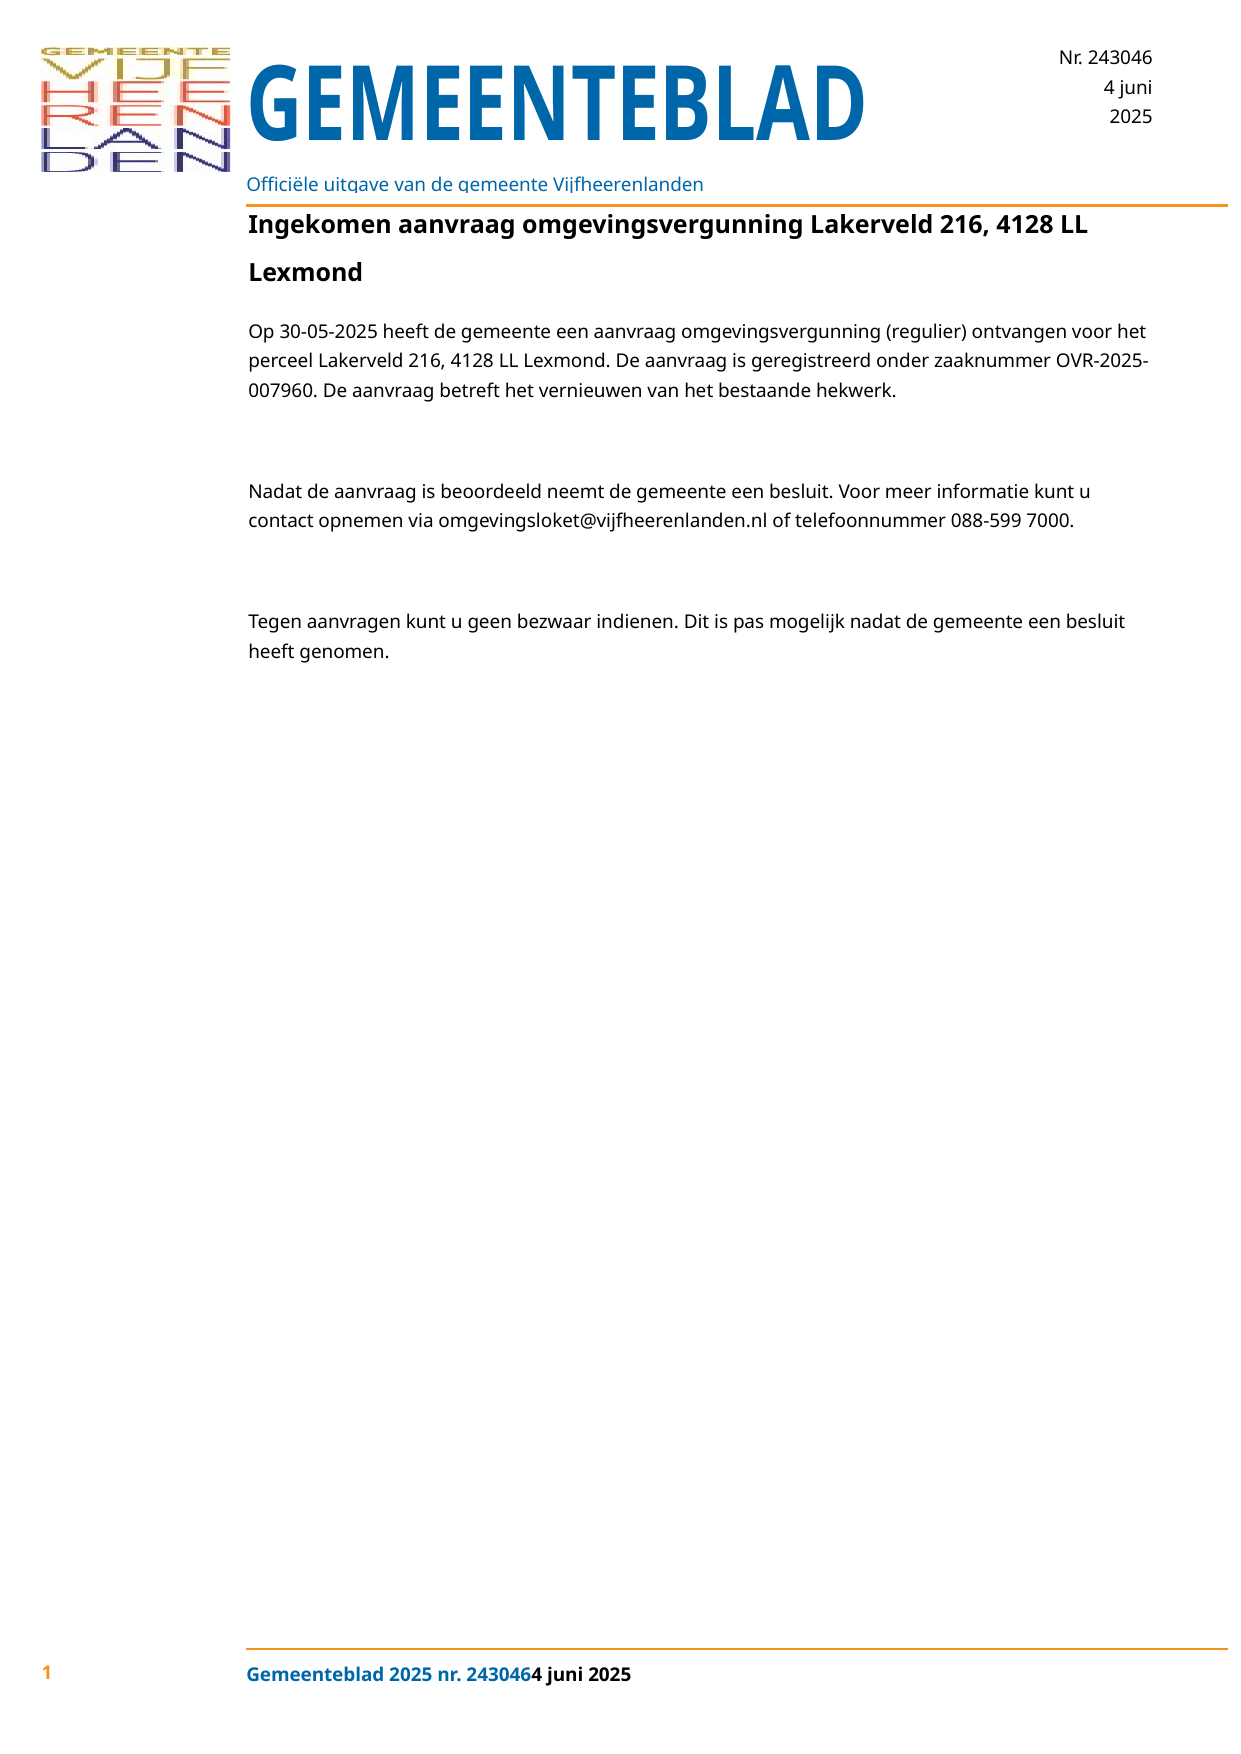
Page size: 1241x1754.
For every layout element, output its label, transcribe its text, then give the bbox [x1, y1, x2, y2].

text Ingekomen aanvraag omgevingsvergunning Lakerveld 216, 4128 LL Lexmond [248, 207, 1152, 288]
text Nadat de aanvraag is beoordeeld neemt de gemeente een besluit. Voor meer informatie kunt u contact opnemen via omgevingsloket@vijfheerenlanden.nl of telefoonnummer 088-599 7000. [248, 478, 1152, 533]
picture [41, 47, 231, 172]
text Tegen aanvragen kunt u geen bezwaar indienen. Dit is pas mogelijk nadat de gemeente een besluit heeft genomen. [248, 608, 1152, 664]
text Op 30-05-2025 heeft de gemeente een aanvraag omgevingsvergunning (regulier) ontvangen voor het perceel Lakerveld 216, 4128 LL Lexmond. De aanvraag is geregistreerd onder zaaknummer OVR-2025-007960. De aanvraag betreft het vernieuwen van het bestaande hekwerk. [248, 318, 1152, 403]
